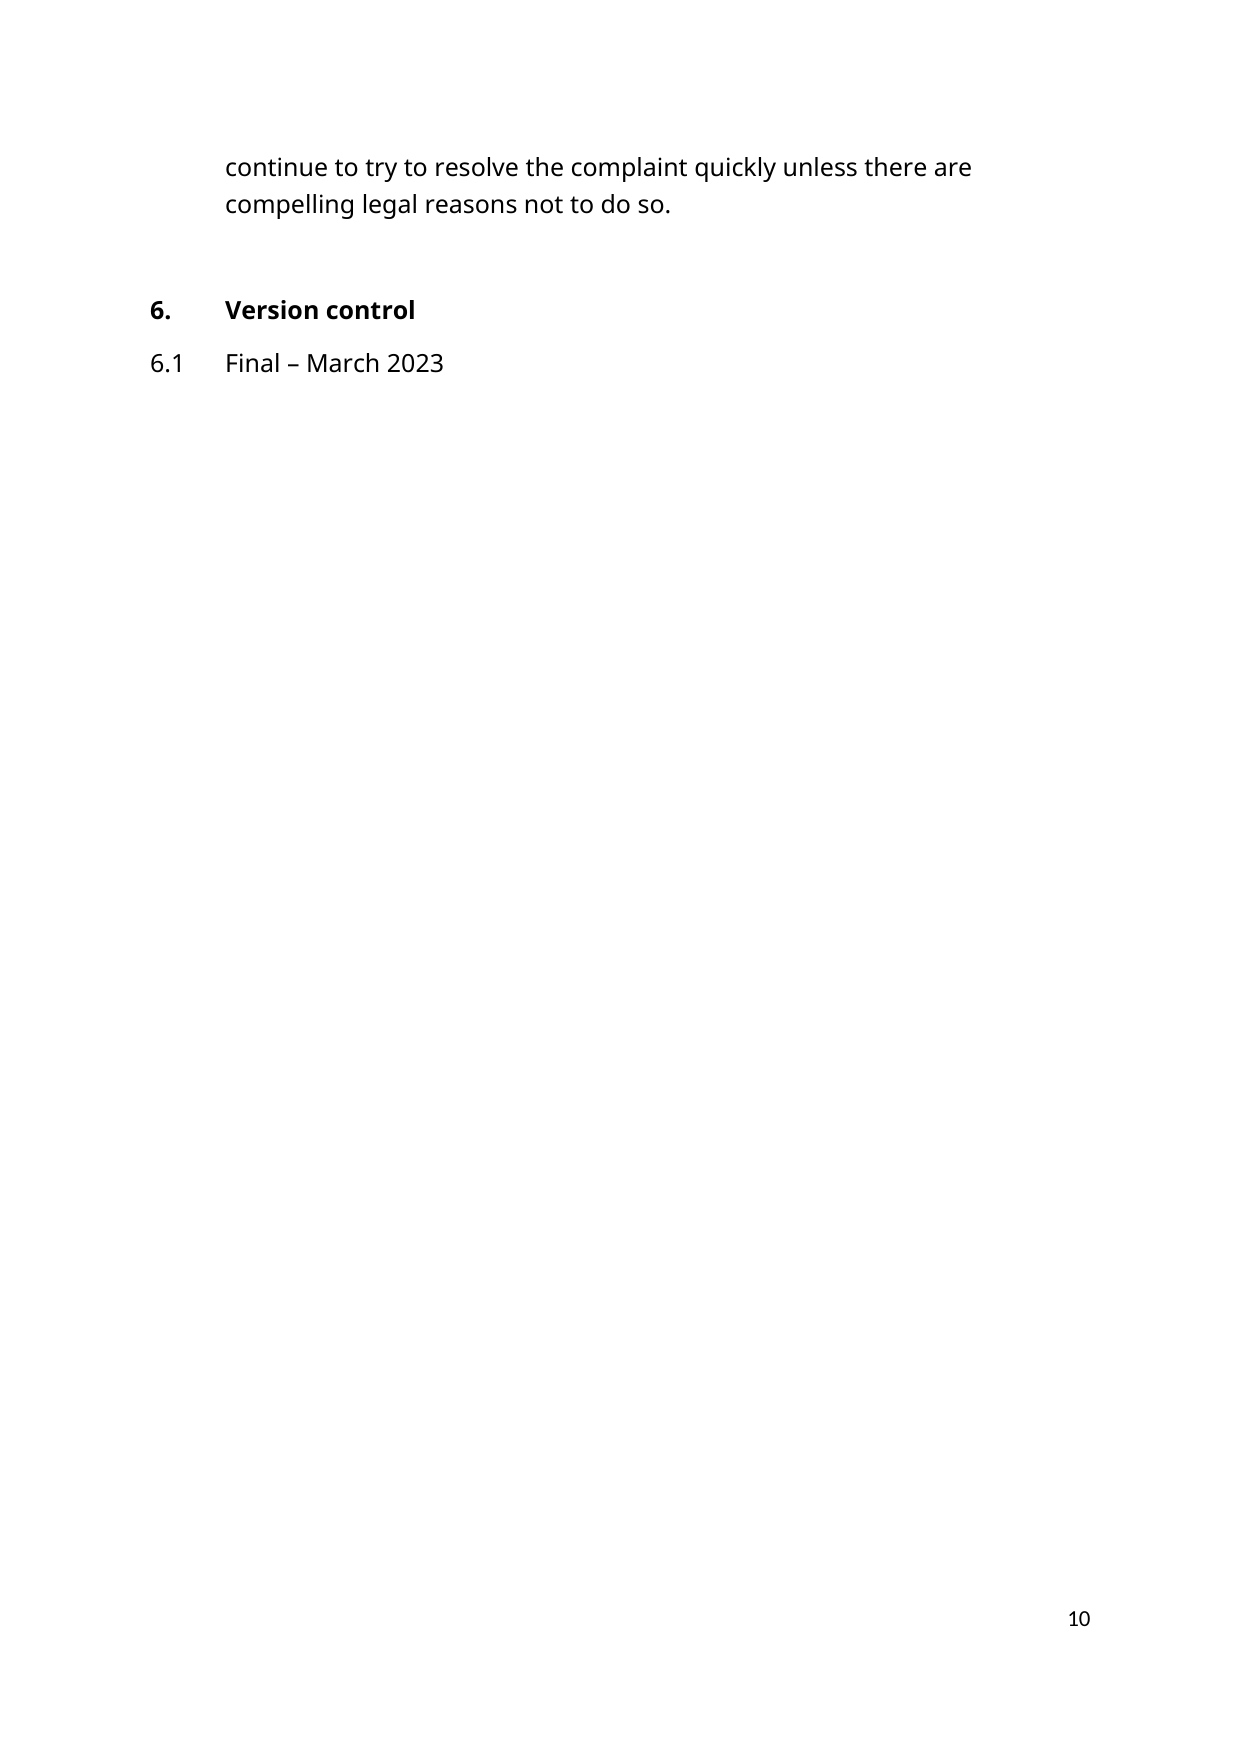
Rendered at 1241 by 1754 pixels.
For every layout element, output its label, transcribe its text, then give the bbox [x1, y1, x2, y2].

text 6. Version control [150, 292, 1090, 326]
text continue to try to resolve the complaint quickly unless there are compelling legal reasons not to do so. [150, 150, 1090, 220]
text 6.1 Final – March 2023 [150, 345, 1090, 379]
